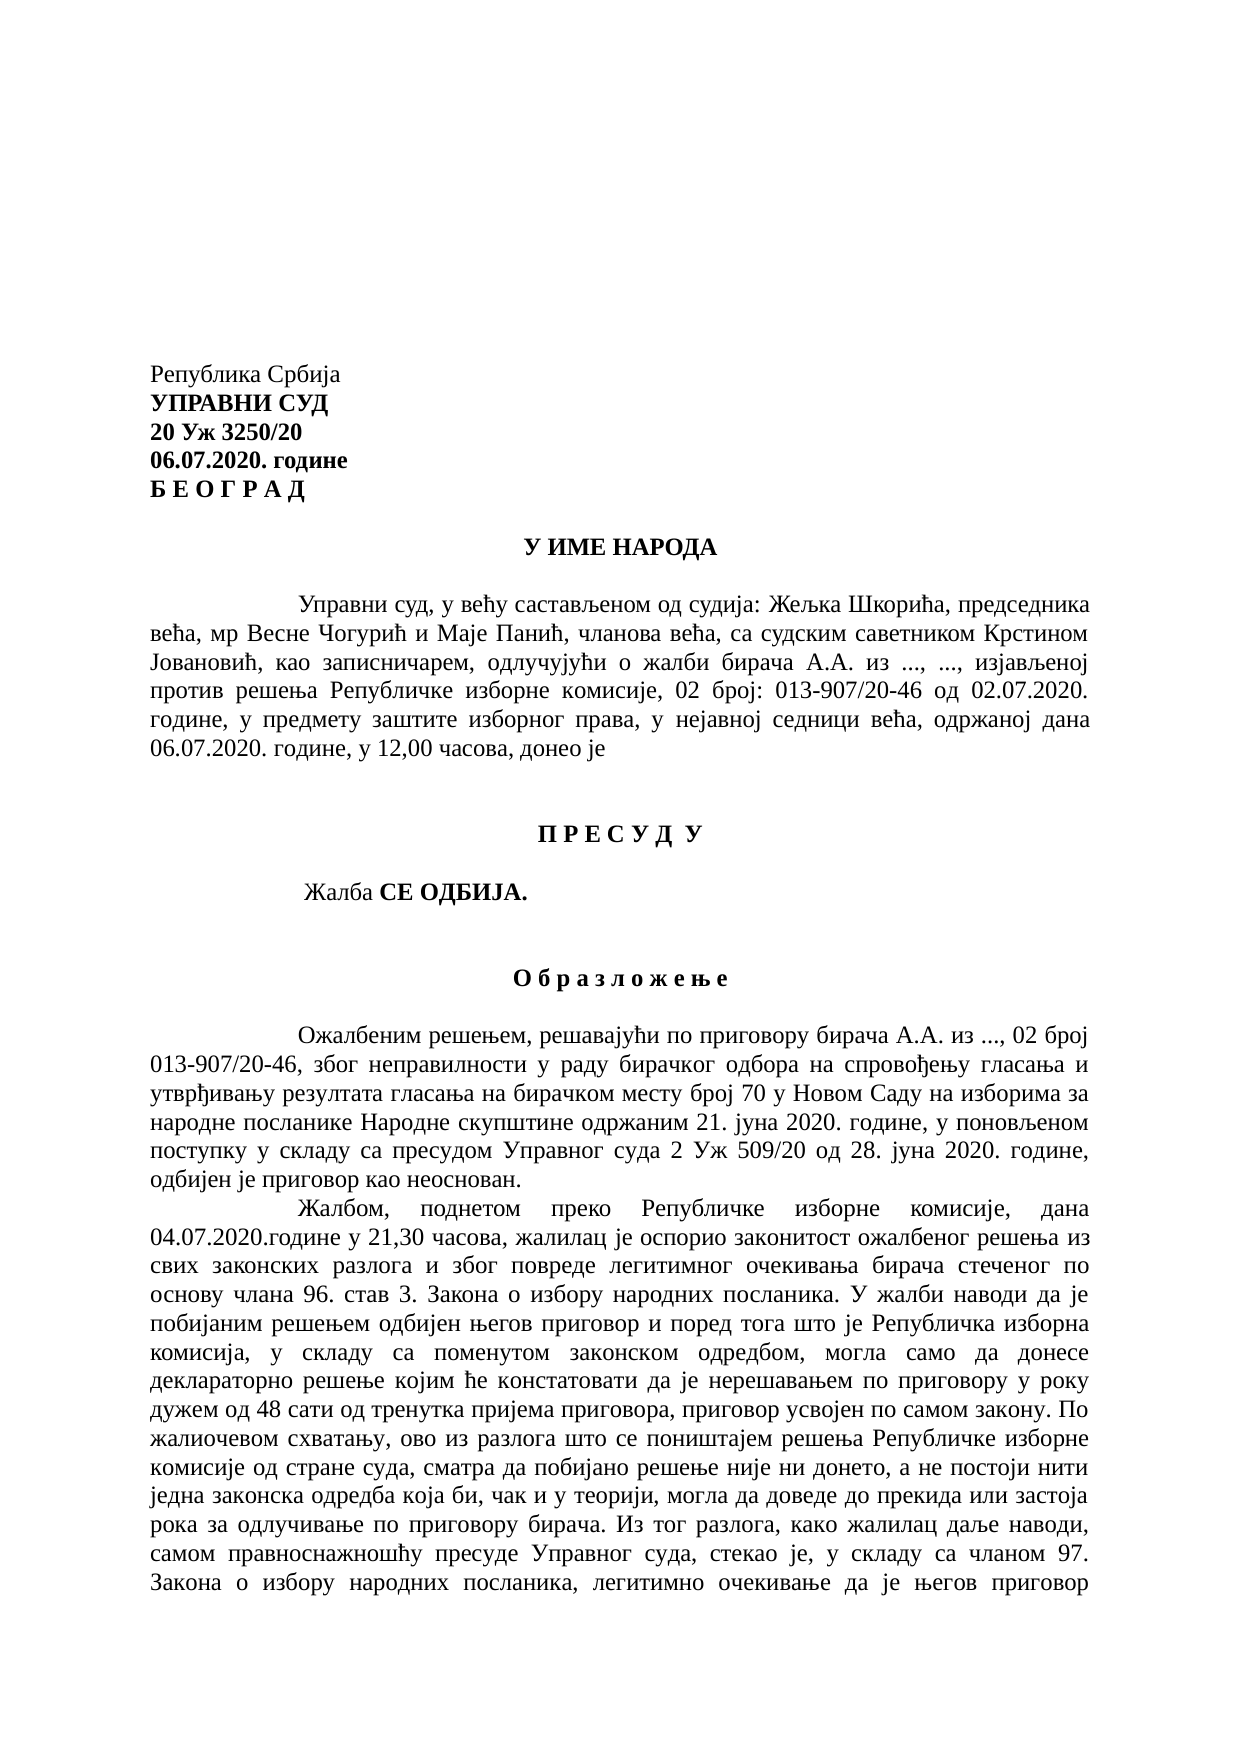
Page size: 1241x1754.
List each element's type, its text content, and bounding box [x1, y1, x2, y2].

text Ожалбеним решењем, решавајући по приговору бирача A.A. из ..., 02 број 013-907/20-46, због неправилности у раду бирачког одбора на спровођењу гласања и утврђивању резултата гласања на бирачком месту број 70 у Новом Саду на изборима за народне посланике Народне скупштине одржаним 21. јуна 2020. године, у поновљеном поступку у складу са пресудом Управног суда 2 Уж 509/20 од 28. јуна 2020. године, одбијен је приговор као неоснован. [150, 1020, 1090, 1193]
text У ИМЕ НАРОДА [150, 532, 1090, 560]
text Управни суд, у већу састављеном од судија: Жељка Шкорића, председника већа, мр Весне Чогурић и Маје Панић, чланова већа, са судским саветником Крстином Јовановић, као записничарем, одлучујући о жалби бирача A.A. из ..., ..., изјављеној против решења Републичке изборне комисије, 02 број: 013-907/20-46 од 02.07.2020. године, у предмету заштите изборног права, у нејавној седници већа, одржаној дана 06.07.2020. године, у 12,00 часова, донео је [150, 589, 1090, 762]
text 20 Уж 3250/20 [150, 417, 1090, 445]
text Жалба СЕ ОДБИЈА. [150, 877, 1090, 905]
text УПРАВНИ СУД [150, 388, 1090, 417]
text Република Србија [150, 148, 1090, 388]
text П Р Е С У Д У [150, 819, 1090, 848]
text О б р а з л о ж е њ е [150, 963, 1090, 992]
text 06.07.2020. године [150, 445, 1090, 474]
text Б Е О Г Р А Д [150, 474, 1090, 503]
text Жалбом, поднетом преко Републичке изборне комисије, дана 04.07.2020.године у 21,30 часова, жалилац је оспорио законитост ожалбеног решења из свих законских разлога и због повреде легитимног очекивања бирача стеченог по основу члана 96. став 3. Закона о избору народних посланика. У жалби наводи да је побијаним решењем одбијен његов приговор и поред тога што је Републичка изборна комисија, у складу са поменутом законском одредбом, могла само да донесе деклараторно решење којим ће констатовати да је нерешавањем по приговору у року дужем од 48 сати од тренутка пријема приговора, приговор усвојен по самом закону. По жалиочевом схватању, ово из разлога што се поништајем решења Републичке изборне комисије од стране суда, сматра да побијано решење није ни донето, а не постоји нити једна законска одредба која би, чак и у теорији, могла да доведе до прекида или застоја рока за одлучивање по приговору бирача. Из тог разлога, како жалилац даље наводи, самом правноснажношћу пресуде Управног суда, стекао је, у складу са чланом 97. Закона о избору народних посланика, легитимно очекивање да је његов приговор [150, 1193, 1090, 1595]
